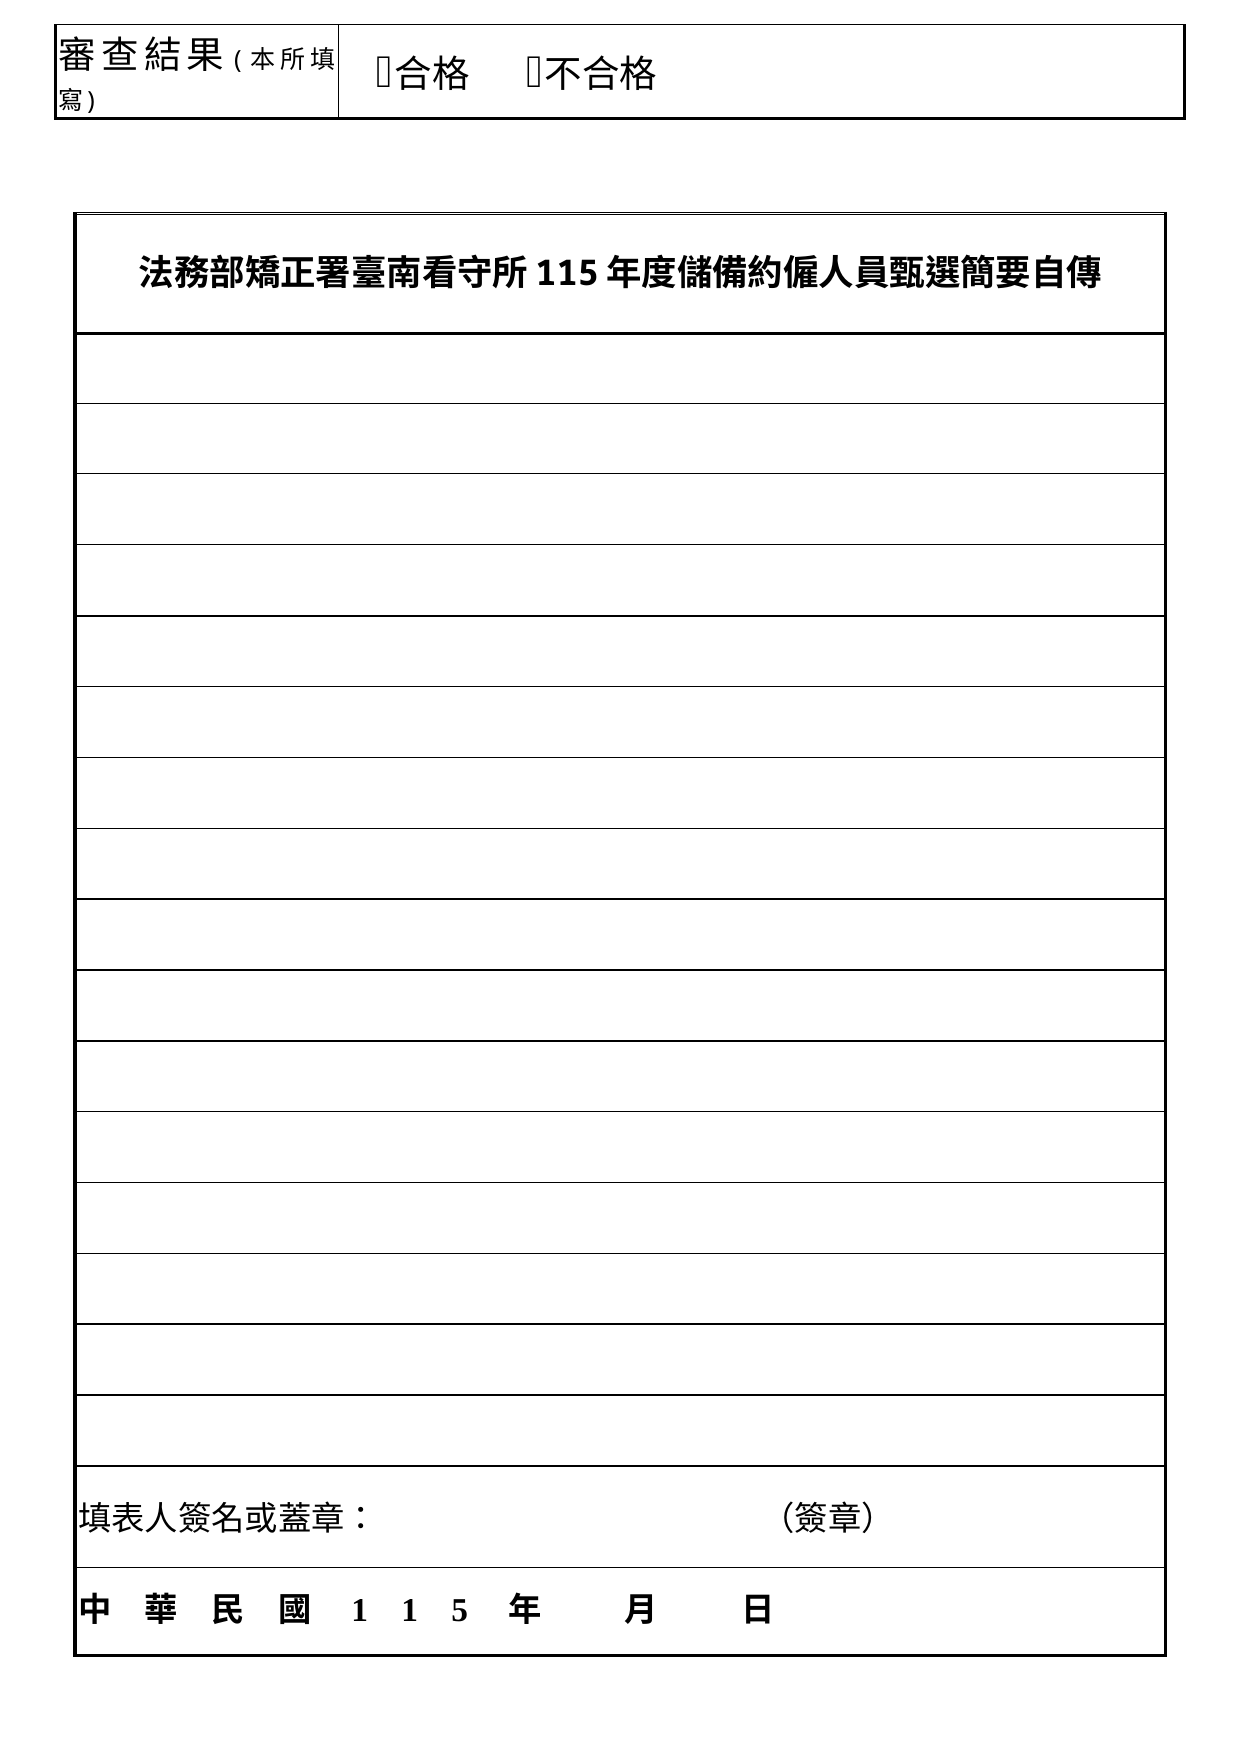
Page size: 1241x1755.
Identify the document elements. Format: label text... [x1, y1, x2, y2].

table_cell [77, 617, 1164, 686]
table_cell 審查結果(本所填寫) [57, 25, 338, 117]
table_cell [77, 1254, 1164, 1323]
table_cell 中華民國115年 月 日 [77, 1568, 1164, 1654]
table_cell 填表人簽名或蓋章： （簽章） [77, 1467, 1164, 1567]
table_cell [77, 1396, 1164, 1465]
table_cell [77, 1042, 1164, 1111]
table_cell [77, 1183, 1164, 1252]
table_cell [77, 687, 1164, 757]
table_cell [77, 1325, 1164, 1394]
table_cell [77, 1112, 1164, 1182]
table_cell [77, 829, 1164, 898]
table_cell [77, 758, 1164, 827]
table_cell 合格 不合格 [339, 25, 1183, 117]
table_cell [77, 474, 1164, 544]
table_header 法務部矯正署臺南看守所115年度儲備約僱人員甄選簡要自傳 [77, 215, 1164, 332]
table_cell [77, 545, 1164, 615]
table_cell [77, 335, 1164, 402]
table_cell [77, 404, 1164, 473]
table_cell [77, 900, 1164, 969]
table_cell [77, 971, 1164, 1040]
